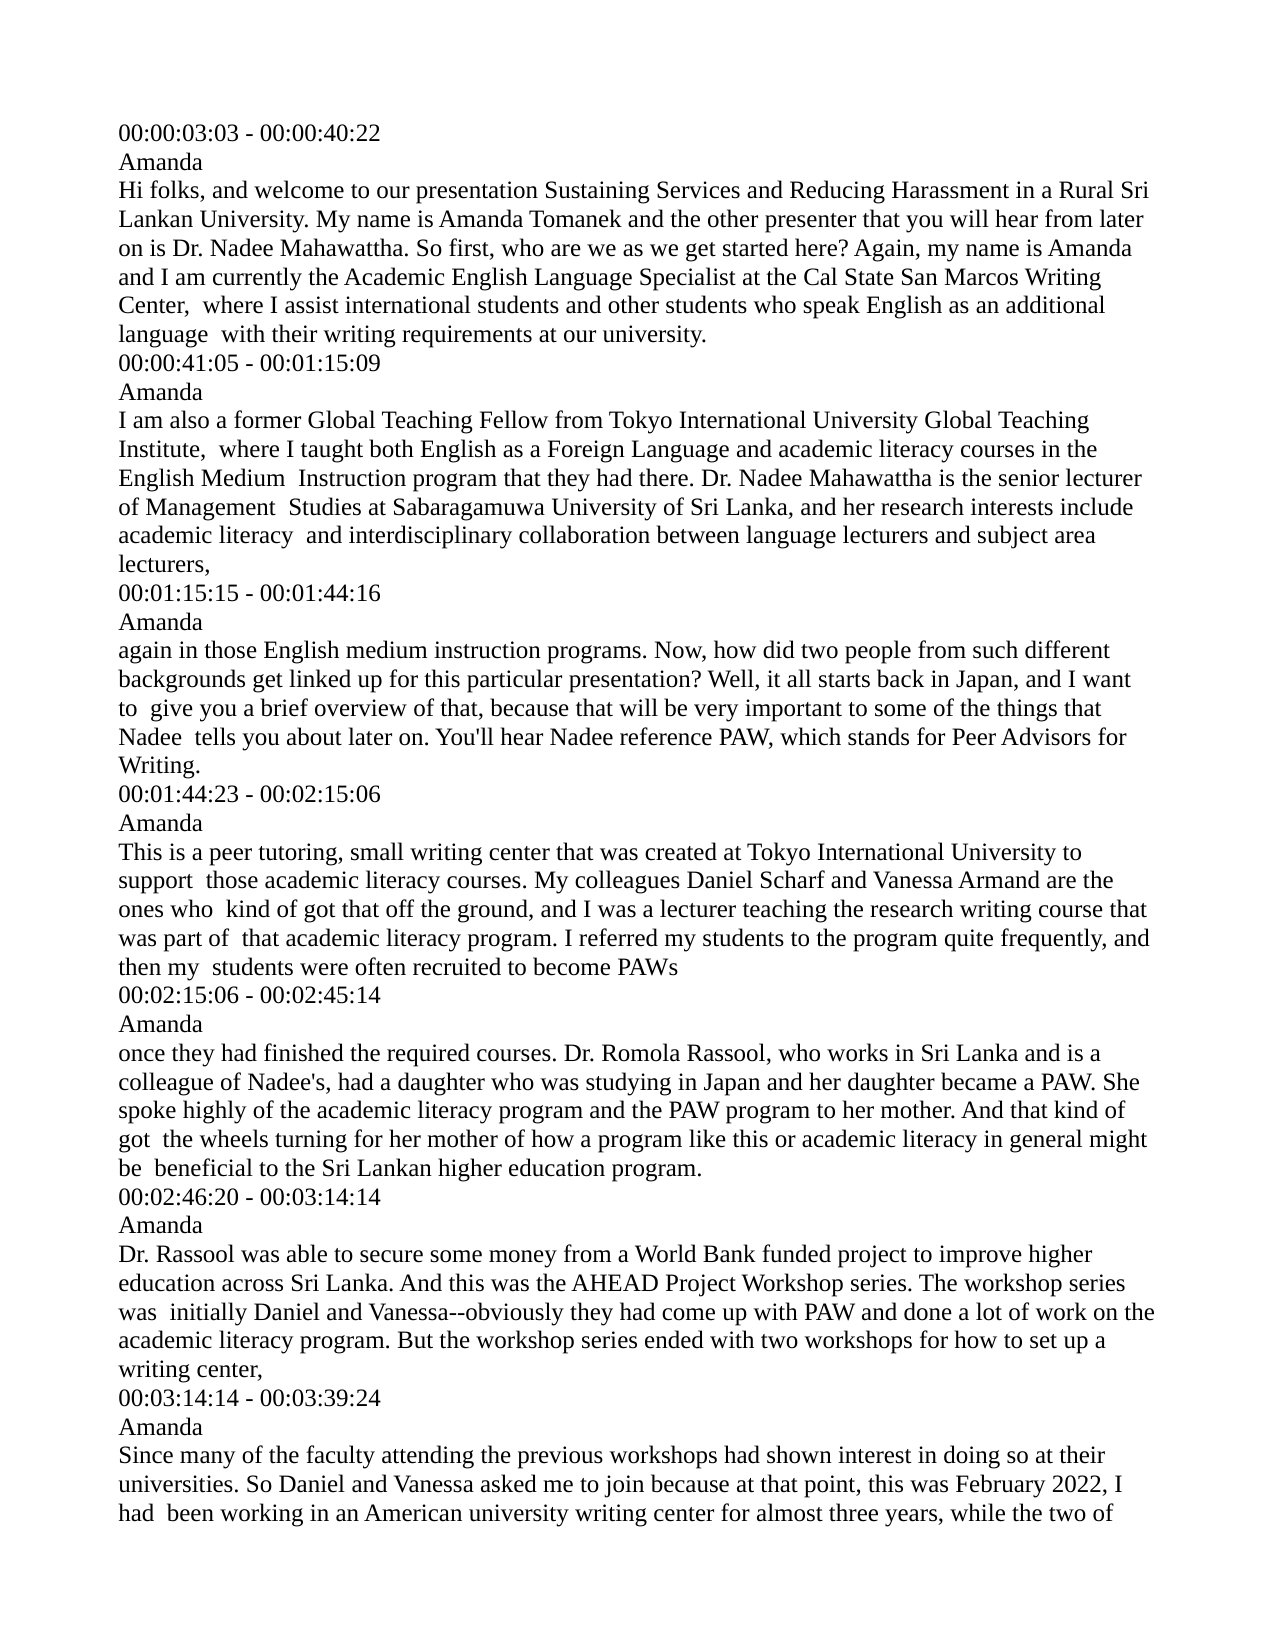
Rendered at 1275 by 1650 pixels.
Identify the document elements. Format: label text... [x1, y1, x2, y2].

text Amanda [118, 377, 1157, 406]
text This is a peer tutoring, small writing center that was created at Tokyo International University to support those academic literacy courses. My colleagues Daniel Scharf and Vanessa Armand are the ones who kind of got that off the ground, and I was a lecturer teaching the research writing course that was part of that academic literacy program. I referred my students to the program quite frequently, and then my students were often recruited to become PAWs [118, 837, 1157, 981]
text I am also a former Global Teaching Fellow from Tokyo International University Global Teaching Institute, where I taught both English as a Foreign Language and academic literacy courses in the English Medium Instruction program that they had there. Dr. Nadee Mahawattha is the senior lecturer of Management Studies at Sabaragamuwa University of Sri Lanka, and her research interests include academic literacy and interdisciplinary collaboration between language lecturers and subject area lecturers, [118, 406, 1157, 578]
text Hi folks, and welcome to our presentation Sustaining Services and Reducing Harassment in a Rural Sri Lankan University. My name is Amanda Tomanek and the other presenter that you will hear from later on is Dr. Nadee Mahawattha. So first, who are we as we get started here? Again, my name is Amanda and I am currently the Academic English Language Specialist at the Cal State San Marcos Writing Center, where I assist international students and other students who speak English as an additional language with their writing requirements at our university. [118, 176, 1157, 348]
text 00:01:44:23 - 00:02:15:06 [118, 779, 1157, 808]
text 00:01:15:15 - 00:01:44:16 [118, 578, 1157, 607]
text Since many of the faculty attending the previous workshops had shown interest in doing so at their universities. So Daniel and Vanessa asked me to join because at that point, this was February 2022, I had been working in an American university writing center for almost three years, while the two of [118, 1441, 1157, 1527]
text 00:02:46:20 - 00:03:14:14 [118, 1182, 1157, 1211]
text once they had finished the required courses. Dr. Romola Rassool, who works in Sri Lanka and is a colleague of Nadee's, had a daughter who was studying in Japan and her daughter became a PAW. She spoke highly of the academic literacy program and the PAW program to her mother. And that kind of got the wheels turning for her mother of how a program like this or academic literacy in general might be beneficial to the Sri Lankan higher education program. [118, 1038, 1157, 1182]
text 00:02:15:06 - 00:02:45:14 [118, 981, 1157, 1009]
text Amanda [118, 607, 1157, 636]
text 00:00:41:05 - 00:01:15:09 [118, 348, 1157, 377]
text Amanda [118, 808, 1157, 837]
text 00:00:03:03 - 00:00:40:22 [118, 118, 1157, 147]
text Amanda [118, 1211, 1157, 1239]
text again in those English medium instruction programs. Now, how did two people from such different backgrounds get linked up for this particular presentation? Well, it all starts back in Japan, and I want to give you a brief overview of that, because that will be very important to some of the things that Nadee tells you about later on. You'll hear Nadee reference PAW, which stands for Peer Advisors for Writing. [118, 636, 1157, 779]
text Amanda [118, 1412, 1157, 1441]
text Dr. Rassool was able to secure some money from a World Bank funded project to improve higher education across Sri Lanka. And this was the AHEAD Project Workshop series. The workshop series was initially Daniel and Vanessa--obviously they had come up with PAW and done a lot of work on the academic literacy program. But the workshop series ended with two workshops for how to set up a writing center, [118, 1239, 1157, 1383]
text Amanda [118, 1009, 1157, 1038]
text 00:03:14:14 - 00:03:39:24 [118, 1383, 1157, 1412]
text Amanda [118, 147, 1157, 176]
